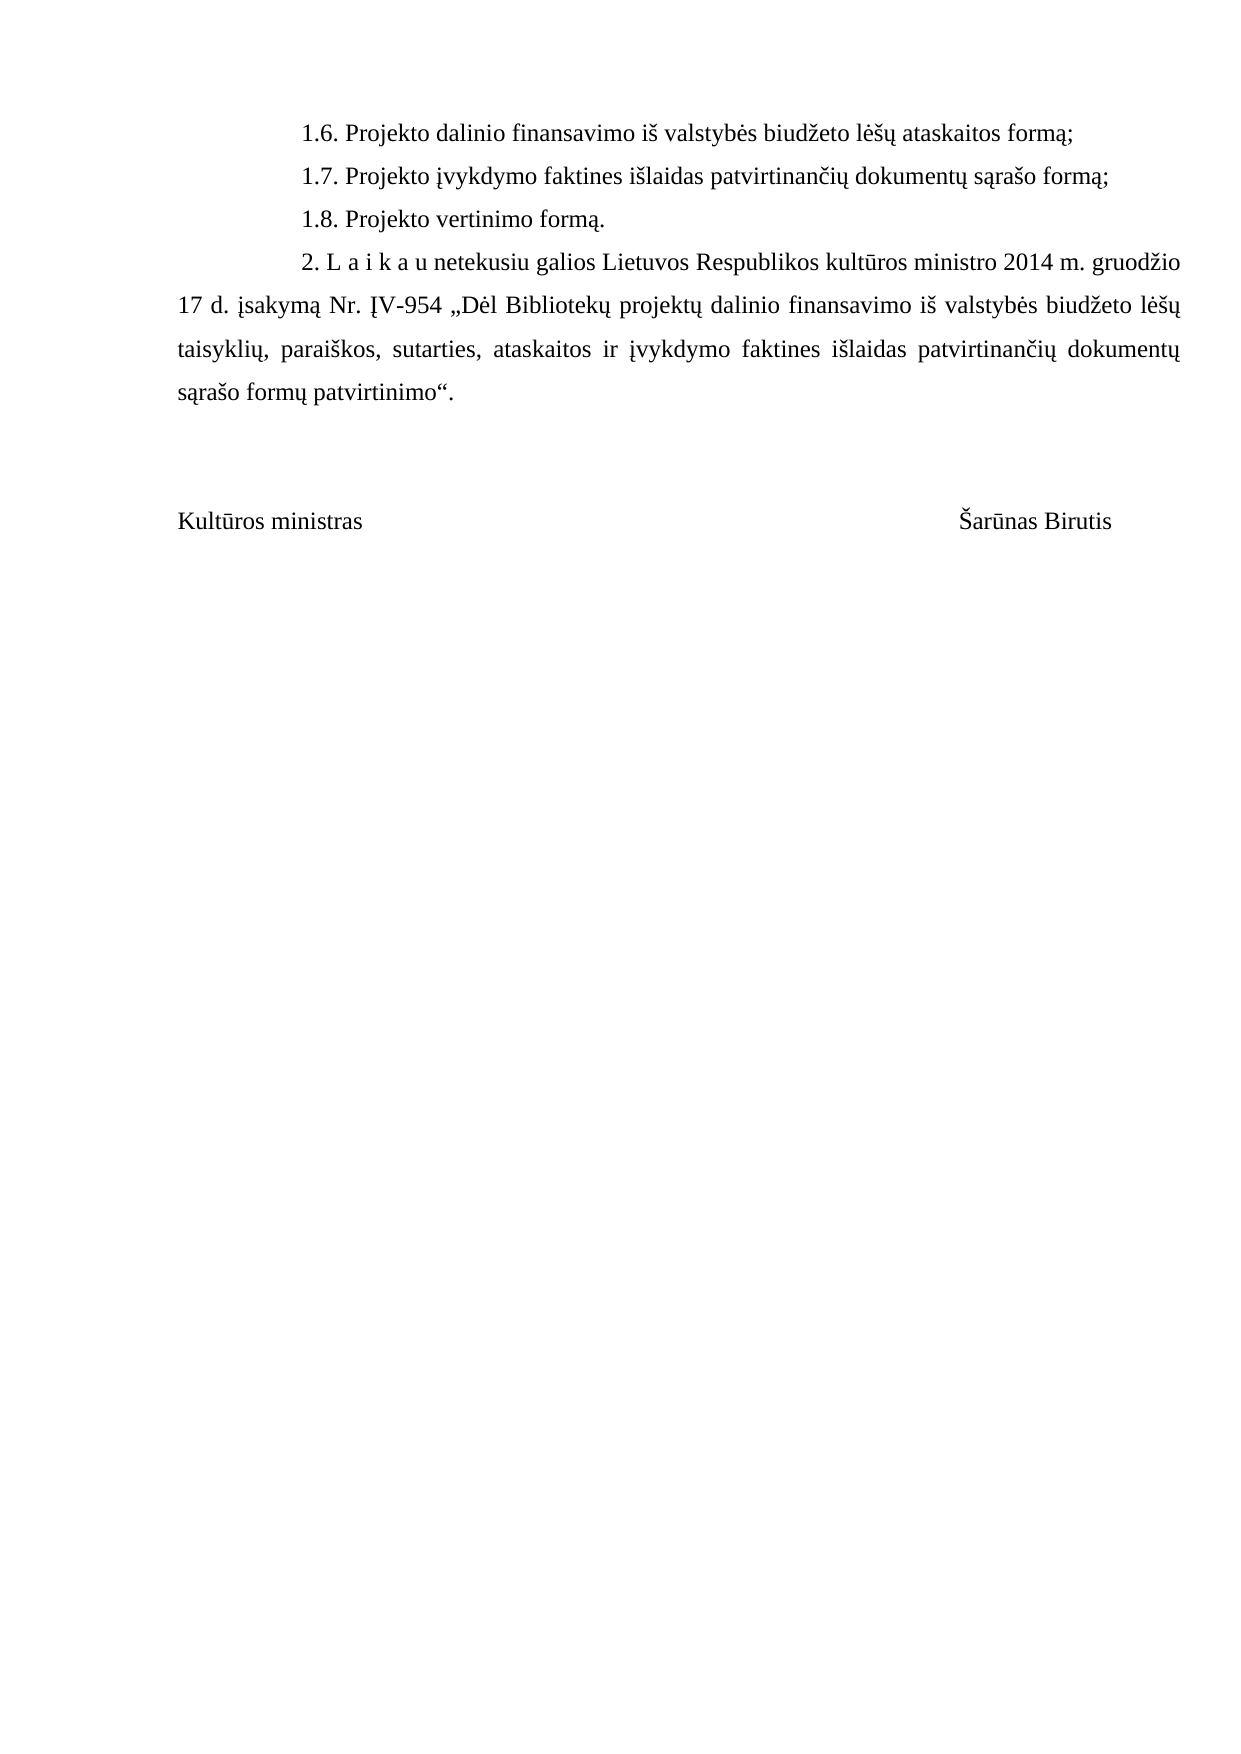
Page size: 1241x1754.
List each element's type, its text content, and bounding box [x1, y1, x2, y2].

text 1.8. Projekto vertinimo formą. [177, 204, 1181, 233]
text 1.7. Projekto įvykdymo faktines išlaidas patvirtinančių dokumentų sąrašo formą; [177, 161, 1181, 190]
text 1.6. Projekto dalinio finansavimo iš valstybės biudžeto lėšų ataskaitos formą; [177, 118, 1181, 147]
text Kultūros ministras Šarūnas Birutis [177, 506, 1181, 535]
text 2. L a i k a u netekusiu galios Lietuvos Respublikos kultūros ministro 2014 m. gruodžio 17 d. įsakymą Nr. ĮV-954 „Dėl Bibliotekų projektų dalinio finansavimo iš valstybės biudžeto lėšų taisyklių, paraiškos, sutarties, ataskaitos ir įvykdymo faktines išlaidas patvirtinančių dokumentų sąrašo formų patvirtinimo“. [177, 247, 1181, 406]
